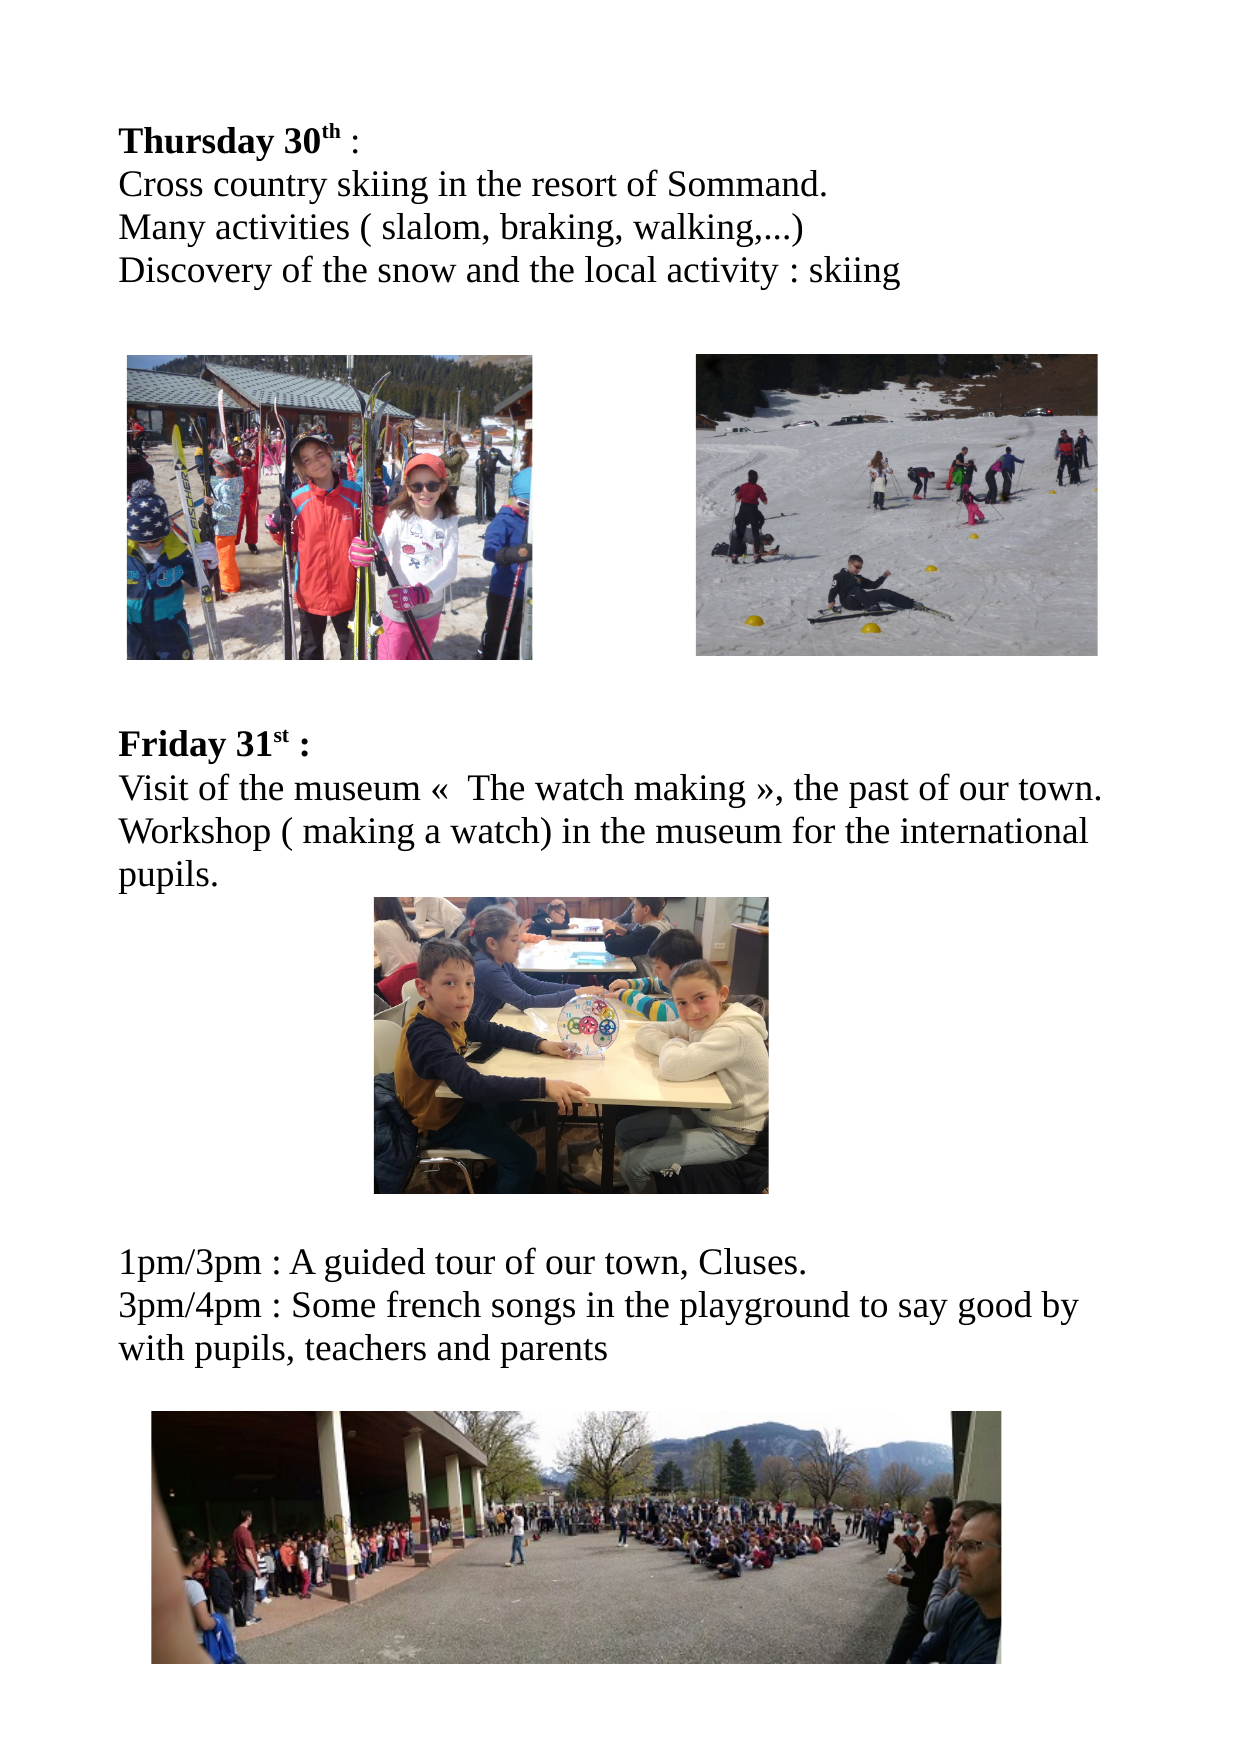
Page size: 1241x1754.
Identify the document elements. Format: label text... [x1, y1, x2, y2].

text 1pm/3pm : A guided tour of our town, Cluses. [118, 1239, 1122, 1282]
picture [373, 897, 769, 1194]
picture [151, 1411, 1002, 1664]
picture [126, 355, 533, 660]
text Cross country skiing in the resort of Sommand. [118, 161, 1122, 204]
picture [695, 354, 1098, 656]
text 3pm/4pm : Some french songs in the playground to say good by with pupils, teachers and parents [118, 1282, 1122, 1369]
text Visit of the museum « The watch making », the past of our town. [118, 765, 1122, 808]
text Discovery of the snow and the local activity : skiing [118, 247, 1122, 291]
text Thursday 30th : [118, 118, 1122, 161]
text Workshop ( making a watch) in the museum for the international pupils. [118, 808, 1122, 894]
text Friday 31st : [118, 722, 1122, 765]
text Many activities ( slalom, braking, walking,...) [118, 204, 1122, 247]
